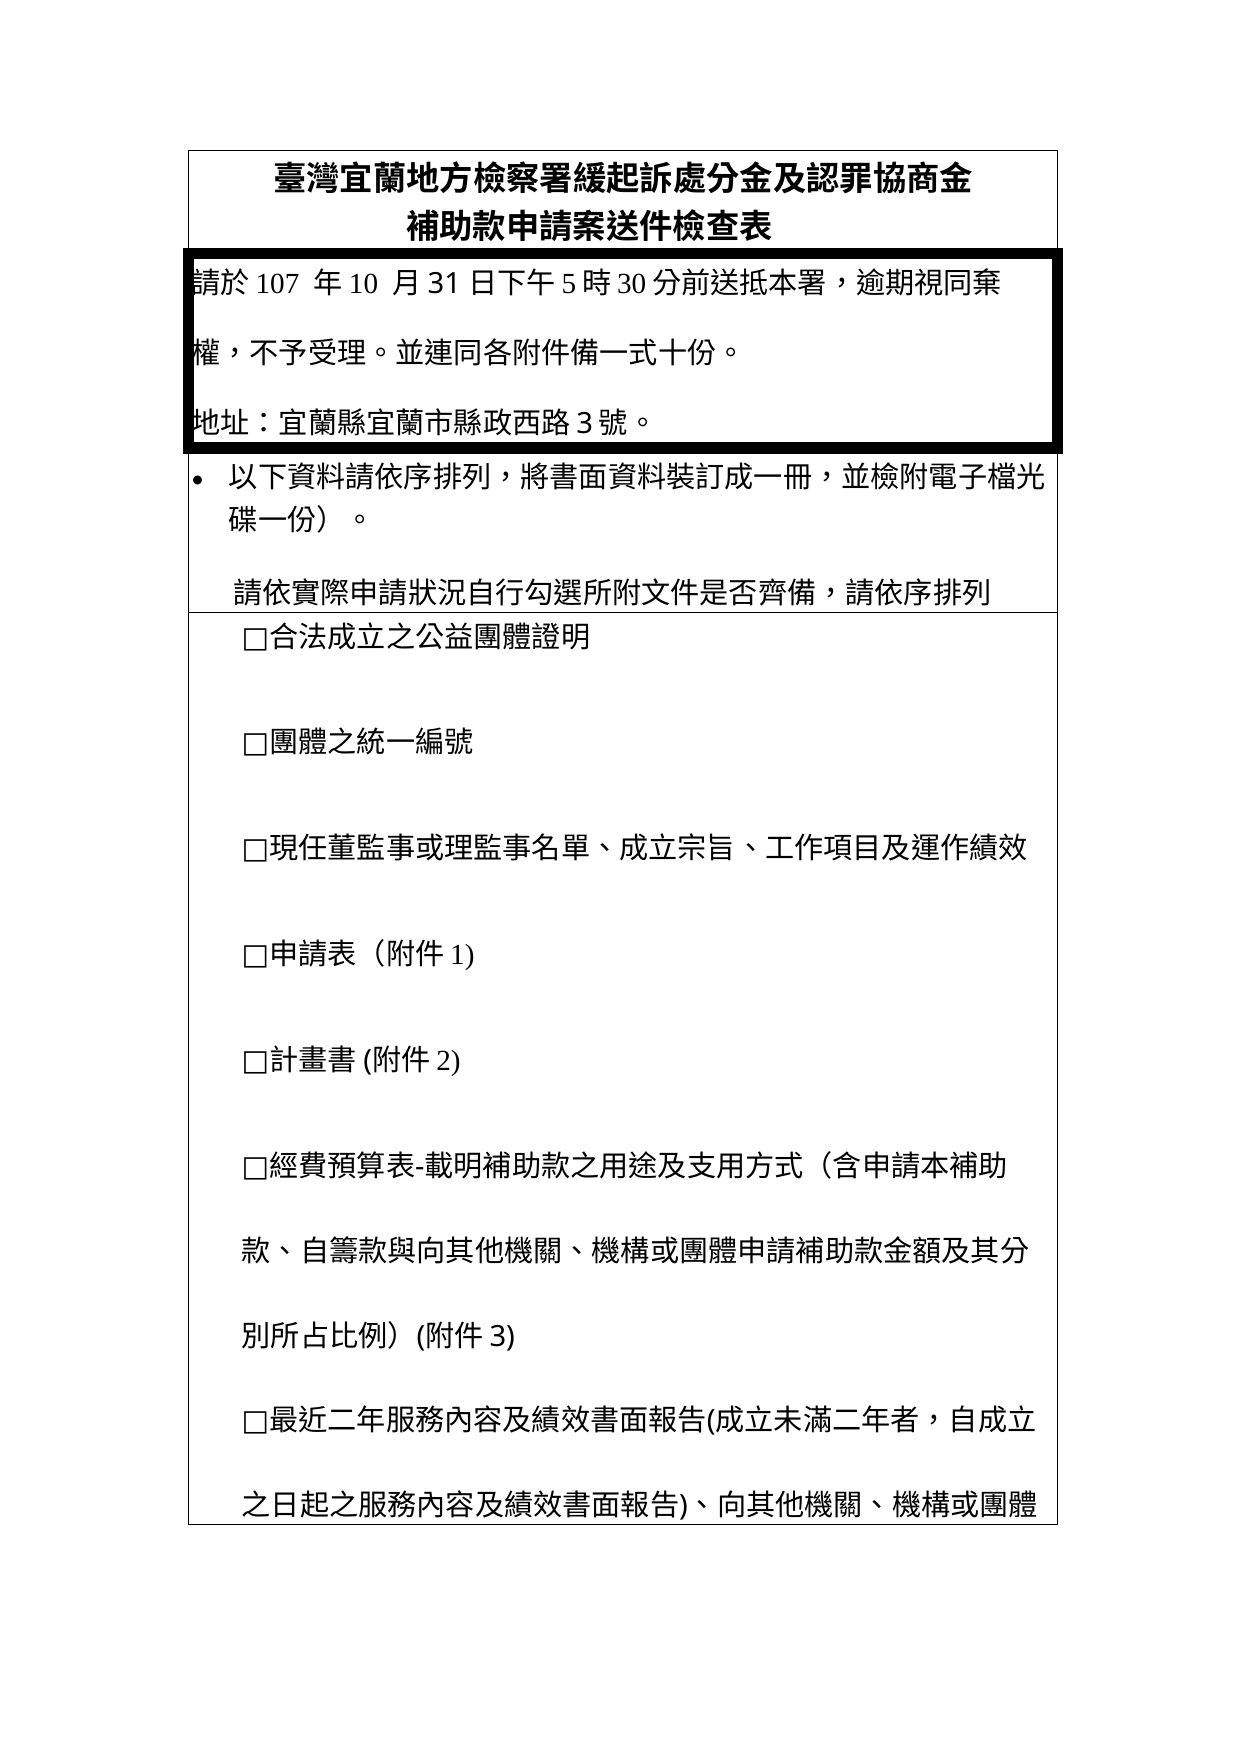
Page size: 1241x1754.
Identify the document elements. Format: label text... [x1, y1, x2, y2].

table_cell 以下資料請依序排列，將書面資料裝訂成一冊，並檢附電子檔光碟一份）。 請依實際申請狀況自行勾選所附文件是否齊備，請依序排列 [189, 454, 1057, 612]
table_header 臺灣宜蘭地方檢察署緩起訴處分金及認罪協商金 補助款申請案送件檢查表 [189, 151, 1057, 248]
table_cell 請於107 年10 月31 日下午5時30分前送抵本署，逾期視同棄權，不予受理。並連同各附件備一式十份。 地址：宜蘭縣宜蘭市縣政西路3號。 [194, 259, 1052, 442]
table_cell □合法成立之公益團體證明 □團體之統一編號 □現任董監事或理監事名單、成立宗旨、工作項目及運作績效 □申請表（附件1) □計畫書 (附件2) □經費預算表-載明補助款之用途及支用方式（含申請本補助款、自籌款與向其他機關、機構或團體申請補助款金額及其分別所占比例）(附件3) □最近二年服務內容及績效書面報告(成立未滿二年者，自成立之日起之服務內容及績效書面報告)、向其他機關、機構或團體 [189, 613, 1057, 1524]
